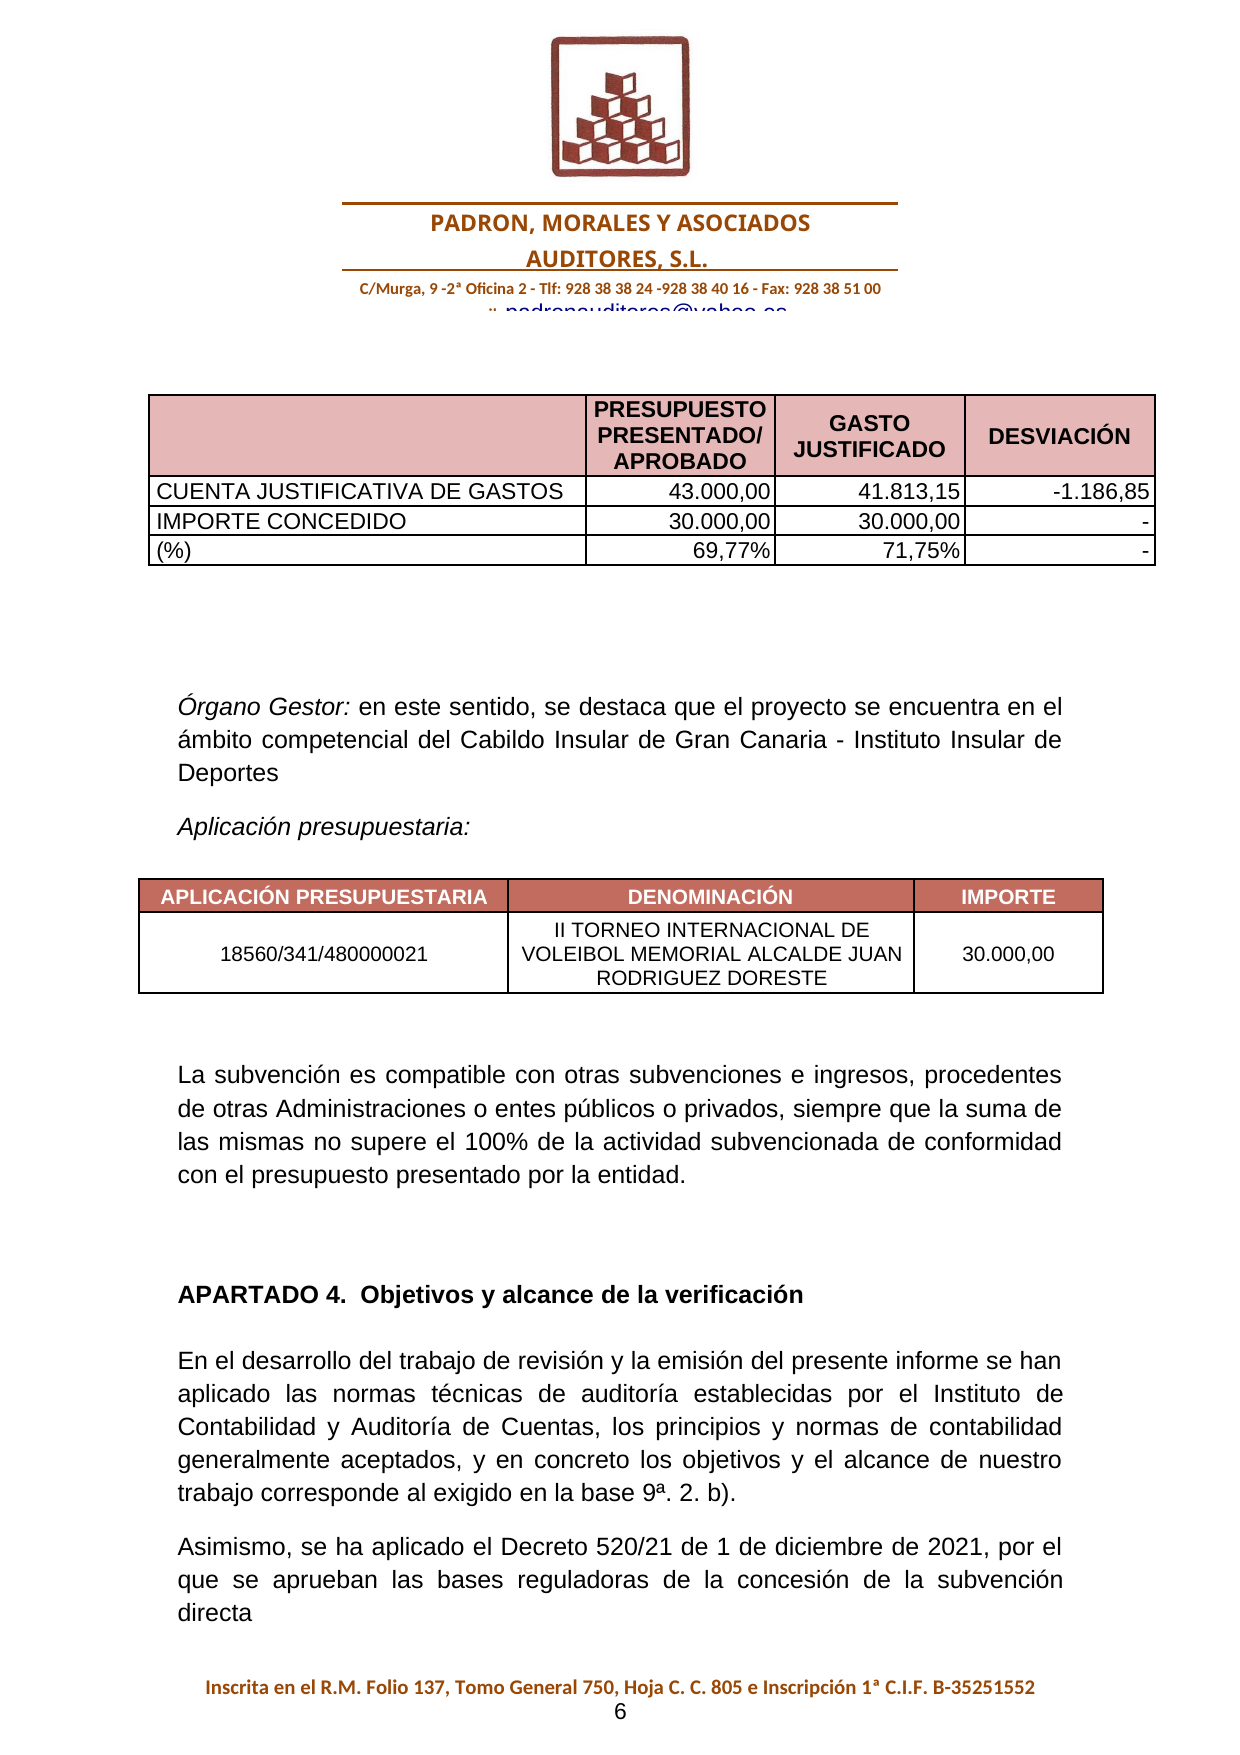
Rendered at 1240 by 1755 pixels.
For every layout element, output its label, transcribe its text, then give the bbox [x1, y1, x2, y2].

table_cell - [966, 536, 1154, 564]
table_header DENOMINACIÓN [509, 880, 913, 911]
table_header DESVIACIÓN [966, 396, 1154, 475]
table_cell II TORNEO INTERNACIONAL DE VOLEIBOL MEMORIAL ALCALDE JUAN RODRIGUEZ DORESTE [509, 913, 913, 992]
table_cell CUENTA JUSTIFICATIVA DE GASTOS [150, 477, 585, 505]
table_header [150, 396, 585, 475]
table_cell 71,75% [776, 536, 964, 564]
text Aplicación presupuestaria: [177, 812, 1167, 841]
text Órgano Gestor: en este sentido, se destaca que el proyecto se encuentra en el ámbito competencial del Cabildo Insular de Gran Canaria - Instituto Insular de Deportes [177, 692, 1063, 787]
table_cell (%) [150, 536, 585, 564]
table_cell 41.813,15 [776, 477, 964, 505]
text En el desarrollo del trabajo de revisión y la emisión del presente informe se han aplicado las normas técnicas de auditoría establecidas por el Instituto de Contabilidad y Auditoría de Cuentas, los principios y normas de contabilidad generalmente aceptados, y en concreto los objetivos y el alcance de nuestro trabajo corresponde al exigido en la base 9ª. 2. b). [177, 1346, 1064, 1507]
table_cell - [966, 507, 1154, 534]
table_header APLICACIÓN PRESUPUESTARIA [140, 880, 507, 911]
table_header GASTO JUSTIFICADO [776, 396, 964, 475]
subtitle APARTADO 4. Objetivos y alcance de la verificación [177, 1280, 1167, 1309]
table_cell IMPORTE CONCEDIDO [150, 507, 585, 534]
table_cell 30.000,00 [587, 507, 774, 534]
table_header PRESUPUESTO PRESENTADO/ APROBADO [587, 396, 774, 475]
table_header IMPORTE [915, 880, 1102, 911]
table_cell 69,77% [587, 536, 774, 564]
table_cell 18560/341/480000021 [140, 913, 507, 992]
text La subvención es compatible con otras subvenciones e ingresos, procedentes de otras Administraciones o entes públicos o privados, siempre que la suma de las mismas no supere el 100% de la actividad subvencionada de conformidad con el presupuesto presentado por la entidad. [177, 1061, 1063, 1188]
text Asimismo, se ha aplicado el Decreto 520/21 de 1 de diciembre de 2021, por el que se aprueban las bases reguladoras de la concesión de la subvención directa [177, 1532, 1064, 1627]
table_cell 43.000,00 [587, 477, 774, 505]
table_cell 30.000,00 [915, 913, 1102, 992]
table_cell -1.186,85 [966, 477, 1154, 505]
table_cell 30.000,00 [776, 507, 964, 534]
